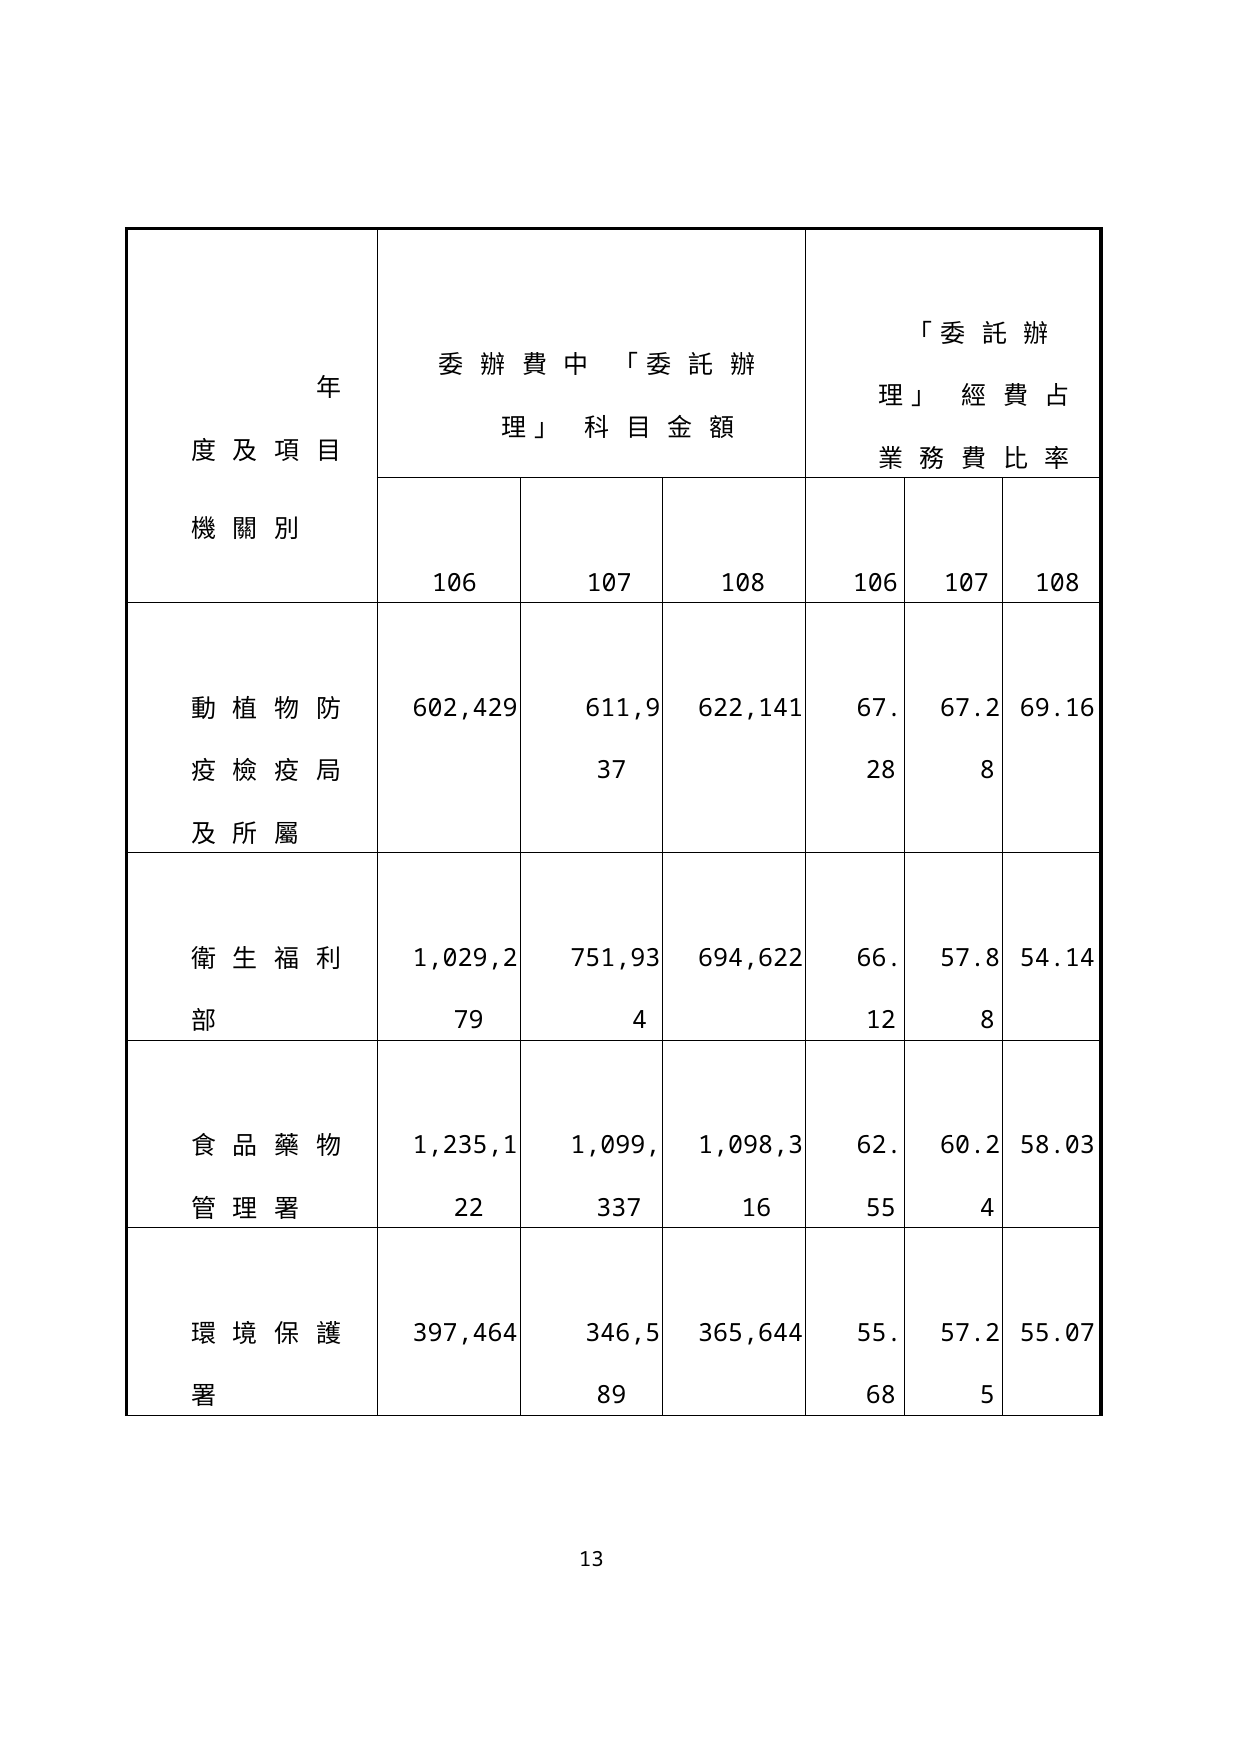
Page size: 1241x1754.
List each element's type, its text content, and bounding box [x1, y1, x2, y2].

table_cell 62.55 [806, 1041, 904, 1227]
table_cell 環境保護署 [128, 1228, 377, 1415]
table_cell 58.03 [1003, 1041, 1099, 1227]
table_cell 694,622 [663, 853, 805, 1040]
table_cell 622,141 [663, 603, 805, 852]
table_cell 108 [1003, 478, 1099, 602]
table_cell 55.68 [806, 1228, 904, 1415]
table_cell 54.14 [1003, 853, 1099, 1040]
table_cell 66.12 [806, 853, 904, 1040]
table_cell 611,937 [521, 603, 662, 852]
table_cell 55.07 [1003, 1228, 1099, 1415]
table_cell 69.16 [1003, 603, 1099, 852]
table_cell 1,235,122 [378, 1041, 520, 1227]
table_cell 67.28 [806, 603, 904, 852]
table_cell 106 [378, 478, 520, 602]
table_cell 60.24 [905, 1041, 1002, 1227]
table_cell 57.88 [905, 853, 1002, 1040]
table_cell 107 [905, 478, 1002, 602]
table_cell 397,464 [378, 1228, 520, 1415]
table_cell 108 [663, 478, 805, 602]
table_cell 衛生福利部 [128, 853, 377, 1040]
table_cell 106 [806, 478, 904, 602]
table_cell 602,429 [378, 603, 520, 852]
table_cell 動植物防疫檢疫局及所屬 [128, 603, 377, 852]
table_header 委辦費中「委託辦理」科目金額 [378, 230, 805, 477]
table_cell 346,589 [521, 1228, 662, 1415]
table_cell 1,029,279 [378, 853, 520, 1040]
table_cell 1,099,337 [521, 1041, 662, 1227]
table_cell 食品藥物管理署 [128, 1041, 377, 1227]
table_cell 751,934 [521, 853, 662, 1040]
table_header 年度及項目 機關別 [128, 230, 377, 602]
table_header 「委託辦理」經費占業務費比率 [806, 230, 1099, 477]
table_cell 365,644 [663, 1228, 805, 1415]
table_cell 57.25 [905, 1228, 1002, 1415]
table_cell 1,098,316 [663, 1041, 805, 1227]
table_cell 107 [521, 478, 662, 602]
table_cell 67.28 [905, 603, 1002, 852]
